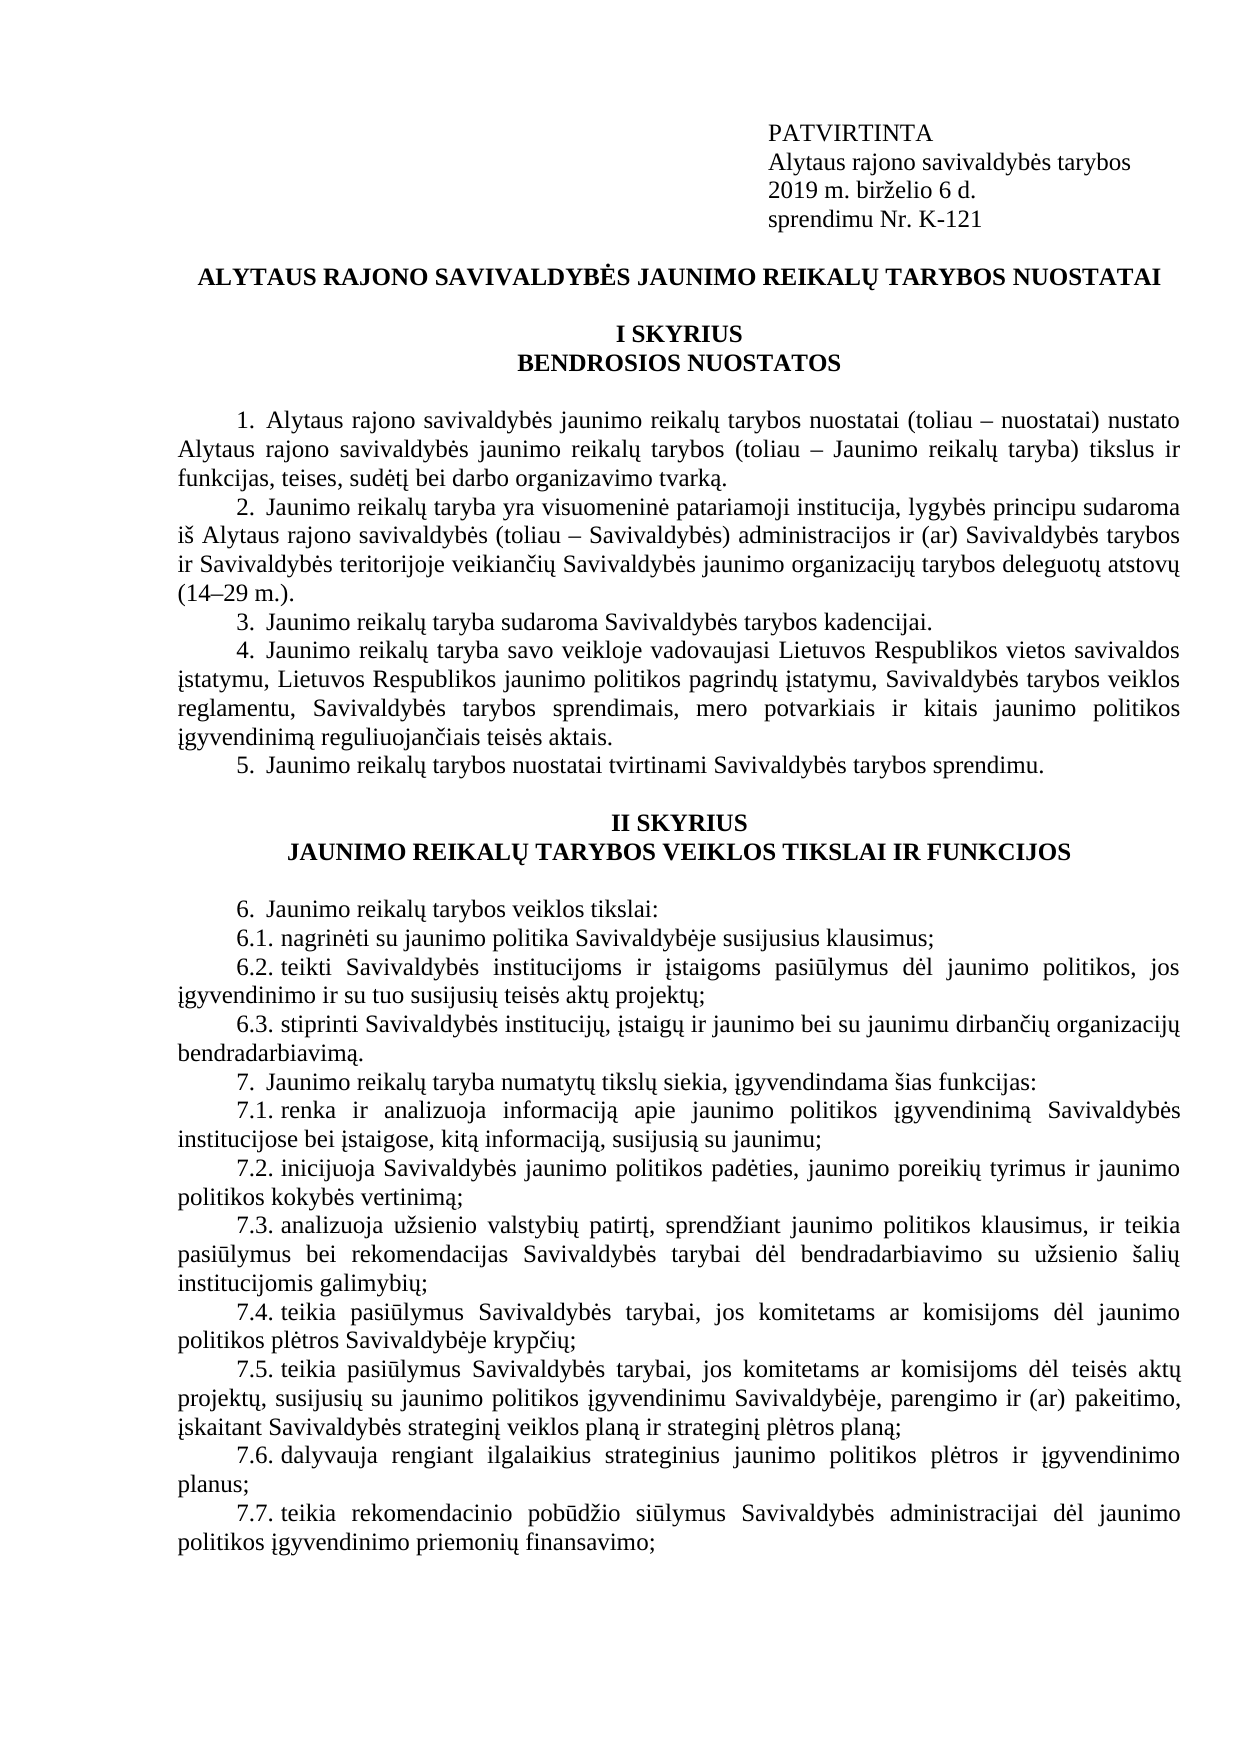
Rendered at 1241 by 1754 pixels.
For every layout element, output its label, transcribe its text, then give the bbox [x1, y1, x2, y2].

text 1. Alytaus rajono savivaldybės jaunimo reikalų tarybos nuostatai (toliau – nuostatai) nustato Alytaus rajono savivaldybės jaunimo reikalų tarybos (toliau – Jaunimo reikalų taryba) tikslus ir funkcijas, teises, sudėtį bei darbo organizavimo tvarką. [177, 406, 1181, 492]
text sprendimu Nr. K-121 [177, 204, 1181, 233]
text 7.3. analizuoja užsienio valstybių patirtį, sprendžiant jaunimo politikos klausimus, ir teikia pasiūlymus bei rekomendacijas Savivaldybės tarybai dėl bendradarbiavimo su užsienio šalių institucijomis galimybių; [177, 1211, 1181, 1297]
text 7.1. renka ir analizuoja informaciją apie jaunimo politikos įgyvendinimą Savivaldybės institucijose bei įstaigose, kitą informaciją, susijusią su jaunimu; [177, 1096, 1181, 1153]
text 7. Jaunimo reikalų taryba numatytų tikslų siekia, įgyvendindama šias funkcijas: [177, 1067, 1181, 1096]
text 4. Jaunimo reikalų taryba savo veikloje vadovaujasi Lietuvos Respublikos vietos savivaldos įstatymu, Lietuvos Respublikos jaunimo politikos pagrindų įstatymu, Savivaldybės tarybos veiklos reglamentu, Savivaldybės tarybos sprendimais, mero potvarkiais ir kitais jaunimo politikos įgyvendinimą reguliuojančiais teisės aktais. [177, 636, 1181, 751]
text 6. Jaunimo reikalų tarybos veiklos tikslai: [177, 894, 1181, 923]
text 6.3. stiprinti Savivaldybės institucijų, įstaigų ir jaunimo bei su jaunimu dirbančių organizacijų bendradarbiavimą. [177, 1009, 1181, 1067]
text I SKYRIUS [177, 319, 1181, 348]
text BENDROSIOS NUOSTATOS [177, 348, 1181, 377]
text 2. Jaunimo reikalų taryba yra visuomeninė patariamoji institucija, lygybės principu sudaroma iš Alytaus rajono savivaldybės (toliau – Savivaldybės) administracijos ir (ar) Savivaldybės tarybos ir Savivaldybės teritorijoje veikiančių Savivaldybės jaunimo organizacijų tarybos deleguotų atstovų (14–29 m.). [177, 492, 1181, 607]
text 6.2. teikti Savivaldybės institucijoms ir įstaigoms pasiūlymus dėl jaunimo politikos, jos įgyvendinimo ir su tuo susijusių teisės aktų projektų; [177, 952, 1181, 1009]
text 5. Jaunimo reikalų tarybos nuostatai tvirtinami Savivaldybės tarybos sprendimu. [177, 751, 1181, 779]
text ALYTAUS RAJONO SAVIVALDYBĖS JAUNIMO REIKALŲ TARYBOS NUOSTATAI [177, 262, 1181, 291]
text PATVIRTINTA [177, 118, 1181, 147]
text 7.5. teikia pasiūlymus Savivaldybės tarybai, jos komitetams ar komisijoms dėl teisės aktų projektų, susijusių su jaunimo politikos įgyvendinimu Savivaldybėje, parengimo ir (ar) pakeitimo, įskaitant Savivaldybės strateginį veiklos planą ir strateginį plėtros planą; [177, 1354, 1181, 1441]
text 7.6. dalyvauja rengiant ilgalaikius strateginius jaunimo politikos plėtros ir įgyvendinimo planus; [177, 1441, 1181, 1498]
text 7.7. teikia rekomendacinio pobūdžio siūlymus Savivaldybės administracijai dėl jaunimo politikos įgyvendinimo priemonių finansavimo; [177, 1498, 1181, 1556]
text 7.2. inicijuoja Savivaldybės jaunimo politikos padėties, jaunimo poreikių tyrimus ir jaunimo politikos kokybės vertinimą; [177, 1153, 1181, 1211]
text 2019 m. birželio 6 d. [177, 176, 1181, 204]
text II SKYRIUS [177, 808, 1181, 837]
text JAUNIMO REIKALŲ TARYBOS VEIKLOS TIKSLAI IR FUNKCIJOS [177, 837, 1181, 866]
text 7.4. teikia pasiūlymus Savivaldybės tarybai, jos komitetams ar komisijoms dėl jaunimo politikos plėtros Savivaldybėje krypčių; [177, 1297, 1181, 1354]
text Alytaus rajono savivaldybės tarybos [177, 147, 1181, 176]
text 6.1. nagrinėti su jaunimo politika Savivaldybėje susijusius klausimus; [177, 923, 1181, 952]
text 3. Jaunimo reikalų taryba sudaroma Savivaldybės tarybos kadencijai. [177, 607, 1181, 636]
